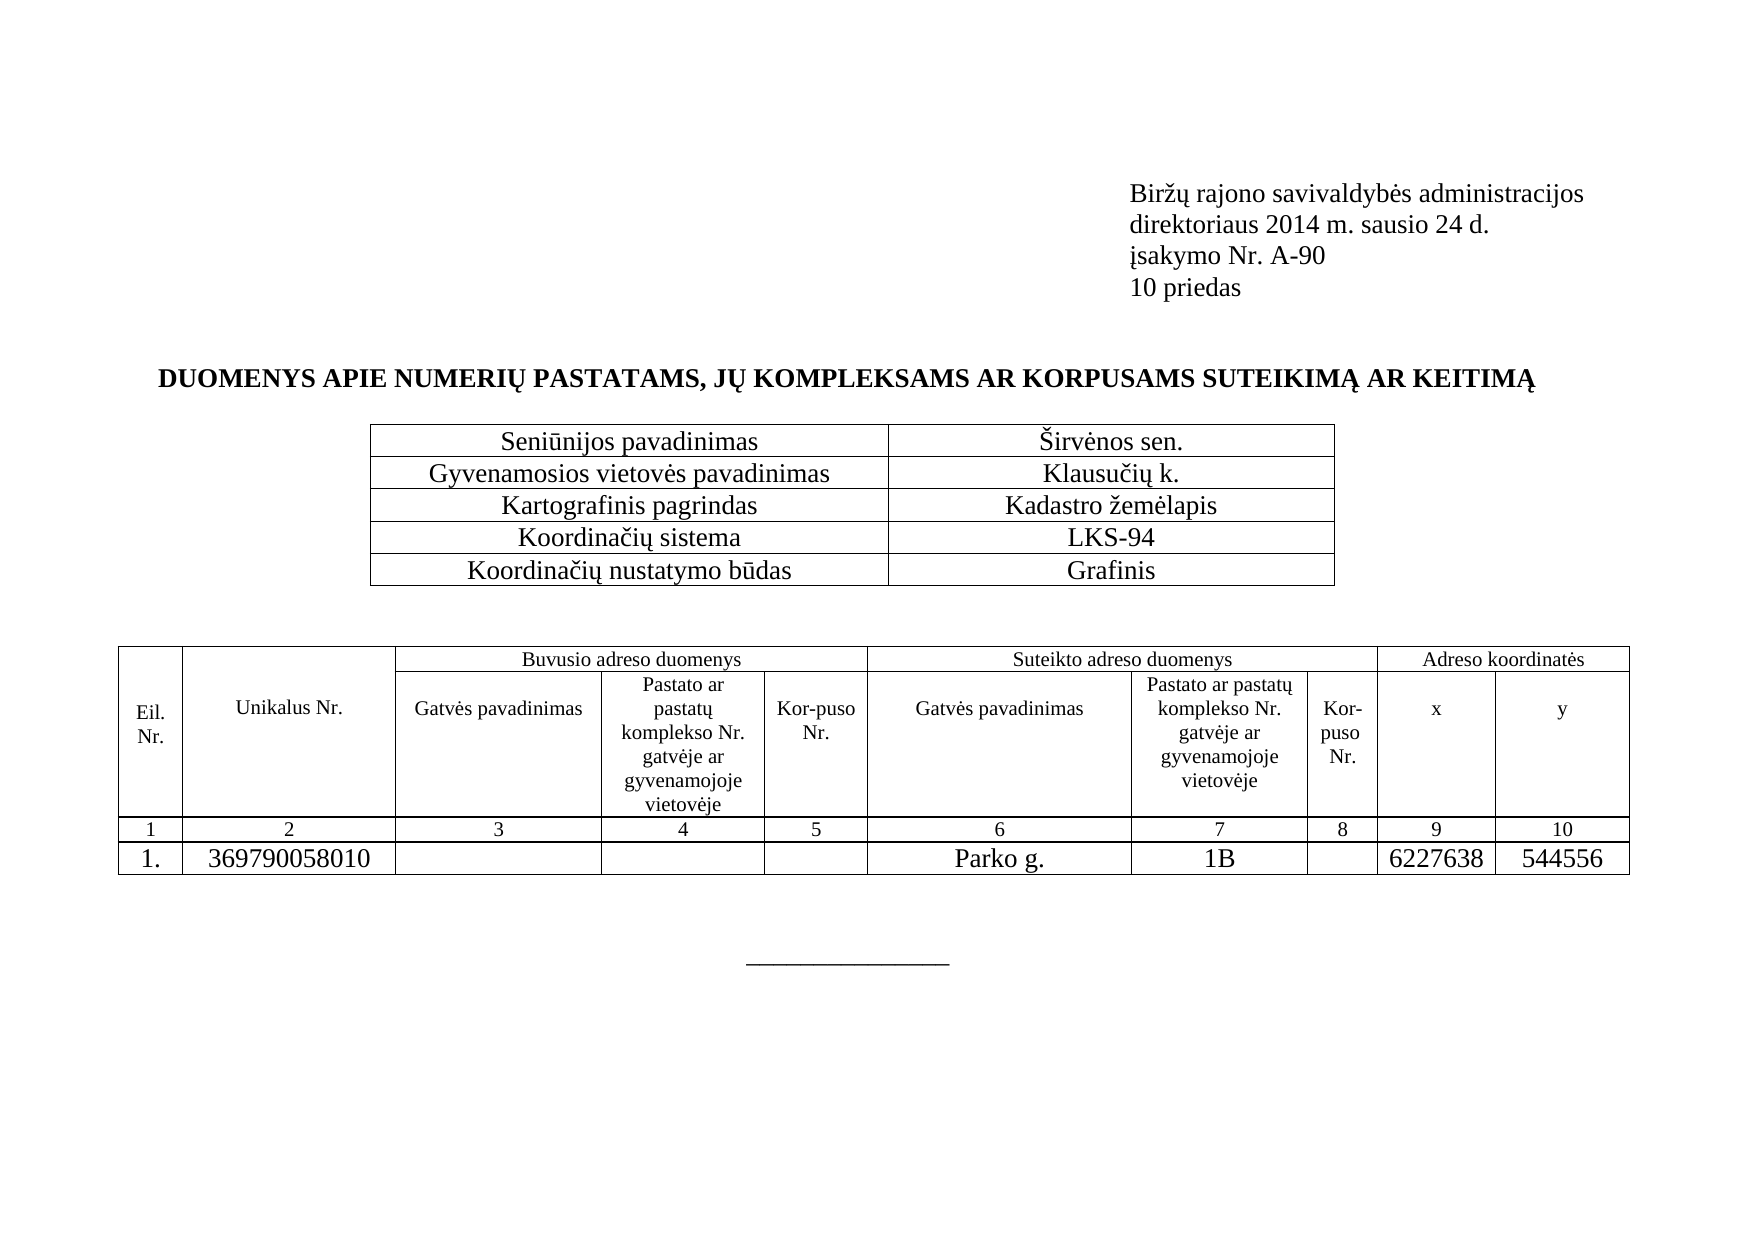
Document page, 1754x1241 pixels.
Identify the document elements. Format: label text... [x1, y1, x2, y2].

table_header Seniūnijos pavadinimas [371, 425, 888, 456]
table_header Adreso koordinatės [1378, 647, 1629, 671]
table_cell 6 [868, 818, 1131, 841]
table_cell [396, 843, 601, 874]
table_cell 8 [1308, 818, 1377, 841]
table_cell 2 [183, 818, 395, 841]
table_header Unikalus Nr. [183, 647, 395, 816]
table_cell 9 [1378, 818, 1495, 841]
text _______________ [118, 937, 1577, 968]
table_cell Gyvenamosios vietovės pavadinimas [371, 457, 888, 488]
table_header Buvusio adreso duomenys [396, 647, 867, 671]
table_cell Gatvės pavadinimas [396, 672, 601, 816]
table_cell 5 [765, 818, 867, 841]
table_cell 1B [1132, 843, 1307, 874]
table_header Eil. Nr. [119, 647, 182, 816]
table_cell Kor-puso Nr. [1308, 672, 1377, 816]
table_cell 544556 [1496, 843, 1629, 874]
table_cell Gatvės pavadinimas [868, 672, 1131, 816]
table_cell x [1378, 672, 1495, 816]
table_cell Pastato ar pastatų komplekso Nr. gatvėje ar gyvenamojoje vietovėje [602, 672, 764, 816]
table_cell 1. [119, 843, 182, 874]
table_cell Parko g. [868, 843, 1131, 874]
table_cell 3 [396, 818, 601, 841]
table_header Suteikto adreso duomenys [868, 647, 1377, 671]
table_cell 369790058010 [183, 843, 395, 874]
table_header Biržų rajono savivaldybės administracijos direktoriaus 2014 m. sausio 24 d. įsakymo Nr. A-90 10 priedas [1118, 177, 1599, 302]
text DUOMENYS APIE NUMERIŲ PASTATAMS, JŲ KOMPLEKSAMS AR KORPUSAMS SUTEIKIMĄ AR KEITIMĄ [118, 362, 1577, 393]
table_cell [602, 843, 764, 874]
table_cell Kadastro žemėlapis [889, 489, 1334, 521]
table_cell 6227638 [1378, 843, 1495, 874]
table_cell 7 [1132, 818, 1307, 841]
table_header Širvėnos sen. [889, 425, 1334, 456]
table_cell Kartografinis pagrindas [371, 489, 888, 521]
table_cell Kor-puso Nr. [765, 672, 867, 816]
table_cell Klausučių k. [889, 457, 1334, 488]
table_cell Koordinačių nustatymo būdas [371, 554, 888, 585]
table_cell Pastato ar pastatų komplekso Nr. gatvėje ar gyvenamojoje vietovėje [1132, 672, 1307, 816]
table_cell 4 [602, 818, 764, 841]
table_cell Koordinačių sistema [371, 522, 888, 553]
table_cell Grafinis [889, 554, 1334, 585]
table_header [118, 177, 1118, 302]
table_cell 10 [1496, 818, 1629, 841]
table_cell [765, 843, 867, 874]
table_cell LKS-94 [889, 522, 1334, 553]
table_cell y [1496, 672, 1629, 816]
table_cell [1308, 843, 1377, 874]
table_cell 1 [119, 818, 182, 841]
